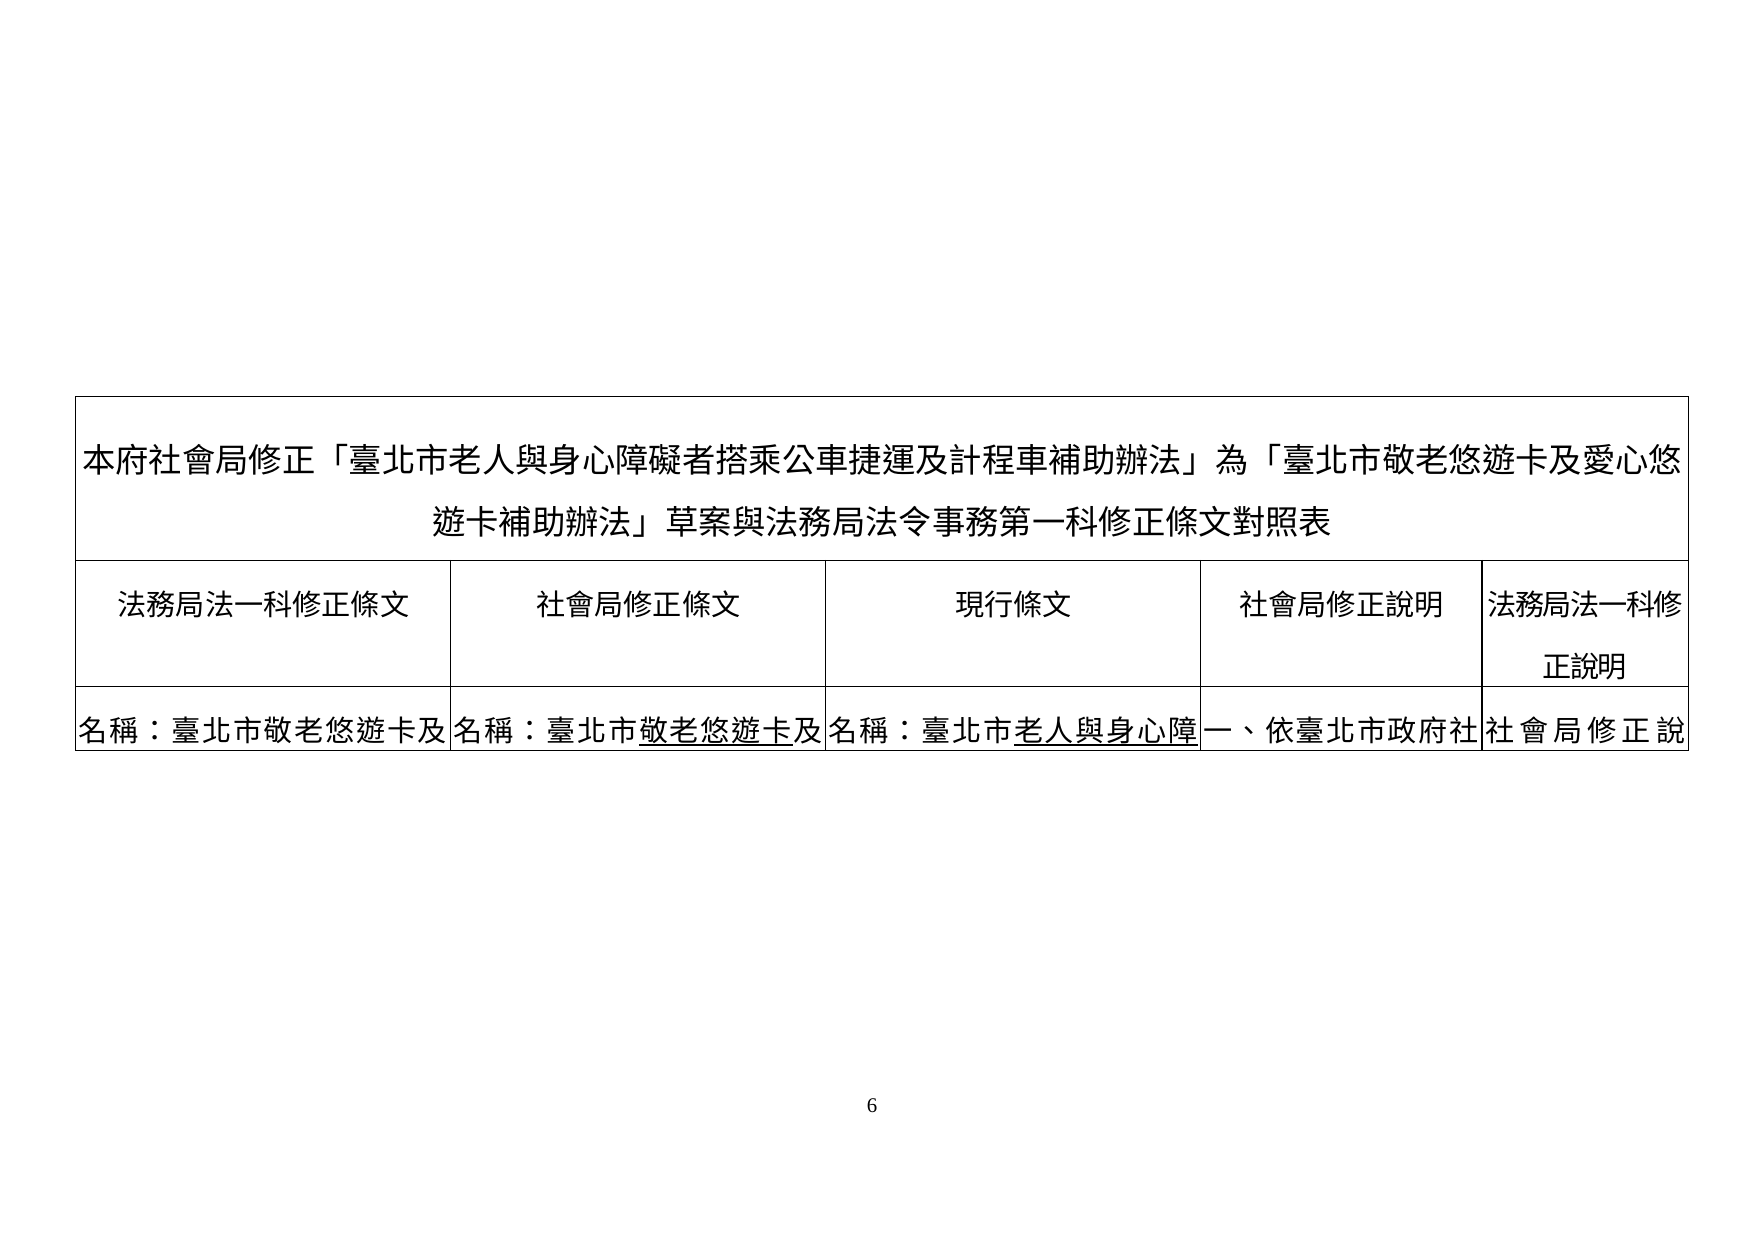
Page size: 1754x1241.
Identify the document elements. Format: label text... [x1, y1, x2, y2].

table_cell 社會局修正說明 [1201, 561, 1481, 686]
table_cell 名稱：臺北市敬老悠遊卡及 [76, 687, 450, 750]
table_cell 社會局修正條文 [451, 561, 825, 686]
table_cell 名稱：臺北市敬老悠遊卡及 [451, 687, 825, 750]
table_cell 法務局法一科修正條文 [76, 561, 450, 686]
table_cell 一、依臺北市政府社 [1201, 687, 1481, 750]
table_header 本府社會局修正「臺北市老人與身心障礙者搭乘公車捷運及計程車補助辦法」為「臺北市敬老悠遊卡及愛心悠遊卡補助辦法」草案與法務局法令事務第一科修正條文對照表 [76, 397, 1688, 560]
table_cell 法務局法一科修正說明 [1483, 561, 1688, 686]
table_cell 現行條文 [826, 561, 1200, 686]
table_cell 名稱：臺北市老人與身心障 [826, 687, 1200, 750]
table_cell 社會局修正說 [1483, 687, 1688, 750]
